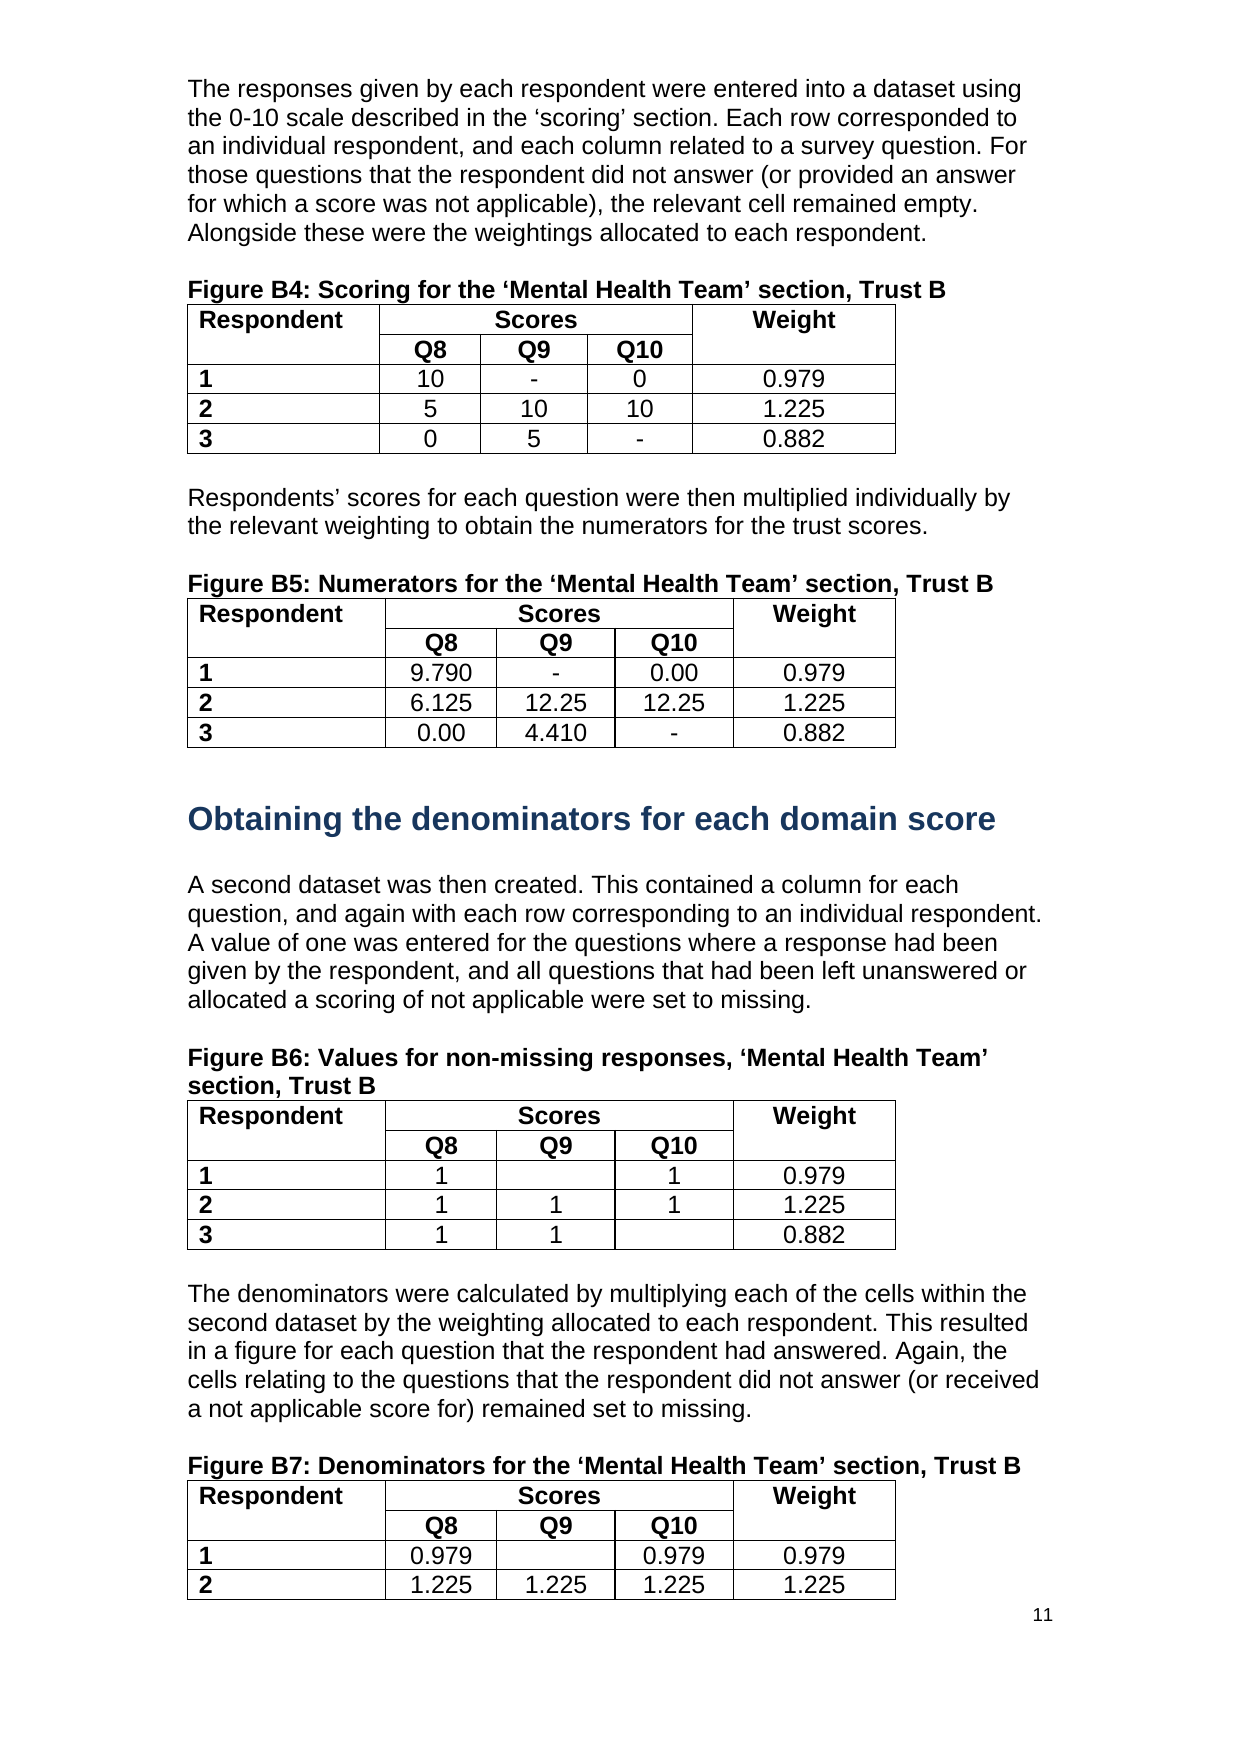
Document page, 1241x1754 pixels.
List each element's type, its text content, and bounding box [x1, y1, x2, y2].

table_header Scores [386, 1101, 733, 1130]
table_cell Q9 [497, 1511, 614, 1539]
table_cell 0.882 [734, 718, 895, 747]
table_cell 1.225 [497, 1570, 614, 1599]
table_cell - [497, 658, 614, 687]
table_cell 1 [616, 1190, 733, 1219]
table_cell Q10 [616, 1131, 733, 1159]
table_cell 0.882 [693, 424, 895, 453]
table_cell [616, 1220, 733, 1249]
table_cell 0.979 [734, 1161, 895, 1189]
table_cell 1.225 [734, 1190, 895, 1219]
table_header Scores [386, 1481, 733, 1510]
table_cell Q10 [616, 629, 733, 657]
table_cell 0.979 [616, 1541, 733, 1569]
table_header Weight [734, 1481, 895, 1539]
table_cell 2 [188, 394, 379, 423]
table_cell 0.979 [734, 1541, 895, 1569]
table_header Respondent [188, 305, 379, 363]
table_header Respondent [188, 1101, 385, 1159]
table_cell Q8 [386, 1511, 496, 1539]
table_cell 5 [481, 424, 587, 453]
table_cell 5 [380, 394, 480, 423]
table_cell 1 [386, 1190, 496, 1219]
table_header Respondent [188, 1481, 385, 1539]
subtitle Obtaining the denominators for each domain score [187, 799, 1053, 837]
table_cell [497, 1161, 614, 1189]
table_cell 12.25 [497, 688, 614, 717]
table_cell 1 [188, 658, 385, 687]
table_cell Q8 [380, 335, 480, 363]
table_cell 1 [497, 1220, 614, 1249]
table_cell 3 [188, 718, 385, 747]
table_cell Q9 [481, 335, 587, 363]
table_header Weight [734, 599, 895, 657]
table_cell Q8 [386, 1131, 496, 1159]
table_cell Q9 [497, 629, 614, 657]
table_cell 0.882 [734, 1220, 895, 1249]
table_cell 1 [188, 365, 379, 393]
text Figure B4: Scoring for the ‘Mental Health Team’ section, Trust B [187, 275, 1053, 304]
table_cell [497, 1541, 614, 1569]
text Figure B7: Denominators for the ‘Mental Health Team’ section, Trust B [187, 1451, 1053, 1480]
table_cell 0.00 [386, 718, 496, 747]
table_cell Q8 [386, 629, 496, 657]
table_cell 3 [188, 1220, 385, 1249]
table_cell - [616, 718, 733, 747]
table_cell Q10 [588, 335, 692, 363]
table_cell - [588, 424, 692, 453]
table_cell 1.225 [734, 1570, 895, 1599]
table_cell 1 [188, 1161, 385, 1189]
table_cell 10 [588, 394, 692, 423]
table_cell 2 [188, 1570, 385, 1599]
table_header Respondent [188, 599, 385, 657]
table_cell 1.225 [616, 1570, 733, 1599]
table_cell 0.979 [386, 1541, 496, 1569]
table_cell 1 [386, 1161, 496, 1189]
text Figure B5: Numerators for the ‘Mental Health Team’ section, Trust B [187, 569, 1053, 598]
table_cell 6.125 [386, 688, 496, 717]
table_cell 10 [380, 365, 480, 393]
table_header Scores [380, 305, 692, 334]
table_cell 10 [481, 394, 587, 423]
table_cell 2 [188, 1190, 385, 1219]
text The responses given by each respondent were entered into a dataset using the 0-10 scale described in the ‘scoring’ section. Each row corresponded to an individual respondent, and each column related to a survey question. For those questions that the respondent did not answer (or provided an answer for which a score was not applicable), the relevant cell remained empty. Alongside these were the weightings allocated to each respondent. [187, 74, 1053, 246]
table_cell 9.790 [386, 658, 496, 687]
table_cell 1 [386, 1220, 496, 1249]
table_cell 0.979 [693, 365, 895, 393]
table_cell Q9 [497, 1131, 614, 1159]
table_header Weight [693, 305, 895, 363]
table_cell 1.225 [693, 394, 895, 423]
text Figure B6: Values for non-missing responses, ‘Mental Health Team’ section, Trust B [187, 1042, 1053, 1100]
table_cell - [481, 365, 587, 393]
table_cell 0.00 [616, 658, 733, 687]
table_cell 1.225 [734, 688, 895, 717]
table_cell 3 [188, 424, 379, 453]
table_cell 1 [497, 1190, 614, 1219]
table_cell 1.225 [386, 1570, 496, 1599]
text The denominators were calculated by multiplying each of the cells within the second dataset by the weighting allocated to each respondent. This resulted in a figure for each question that the respondent had answered. Again, the cells relating to the questions that the respondent did not answer (or received a not applicable score for) remained set to missing. [187, 1279, 1053, 1422]
table_cell 1 [616, 1161, 733, 1189]
table_header Scores [386, 599, 733, 627]
table_cell 0 [588, 365, 692, 393]
text A second dataset was then created. This contained a column for each question, and again with each row corresponding to an individual respondent. A value of one was entered for the questions where a response had been given by the respondent, and all questions that had been left unanswered or allocated a scoring of not applicable were set to missing. [187, 870, 1053, 1014]
table_cell 0 [380, 424, 480, 453]
table_cell 1 [188, 1541, 385, 1569]
table_cell 12.25 [616, 688, 733, 717]
text Respondents’ scores for each question were then multiplied individually by the relevant weighting to obtain the numerators for the trust scores. [187, 483, 1053, 540]
table_cell 4.410 [497, 718, 614, 747]
table_cell 2 [188, 688, 385, 717]
table_header Weight [734, 1101, 895, 1159]
table_cell Q10 [616, 1511, 733, 1539]
table_cell 0.979 [734, 658, 895, 687]
